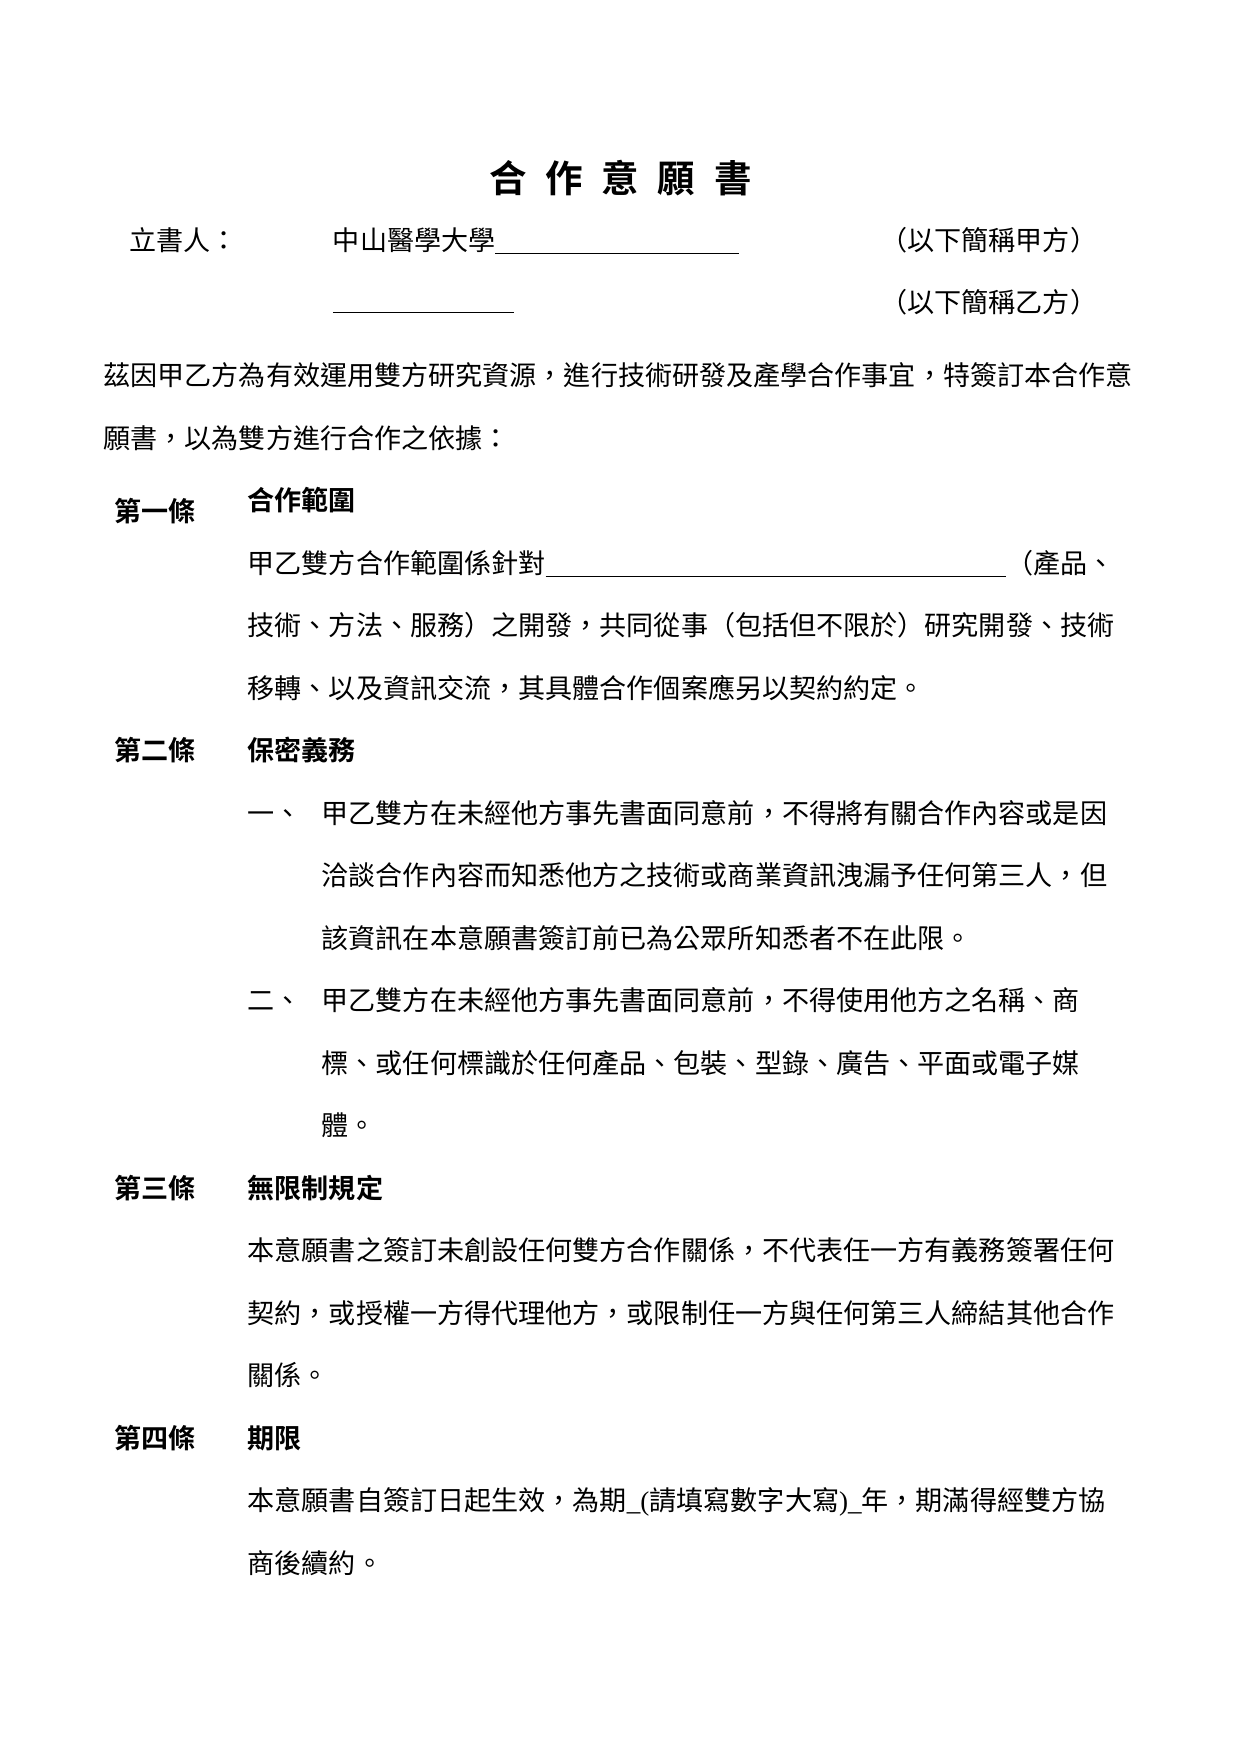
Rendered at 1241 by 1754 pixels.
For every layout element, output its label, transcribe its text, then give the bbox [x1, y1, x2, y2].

table_cell 二、 [248, 957, 321, 1145]
text 茲因甲乙方為有效運用雙方研究資源，進行技術研發及產學合作事宜，特簽訂本合作意願書，以為雙方進行合作之依據： [103, 332, 1137, 457]
table_header （以下簡稱甲方） [883, 197, 1133, 259]
table_header 中山醫學大學 [321, 197, 882, 259]
table_cell [321, 259, 882, 322]
table_header 合作範圍 甲乙雙方合作範圍係針對 （產品、技術、方法、服務）之開發，共同從事（包括但不限於）研究開發、技術移轉、以及資訊交流，其具體合作個案應另以契約約定。 [248, 457, 1133, 707]
table_cell 第二條 [118, 707, 247, 770]
text 合 作 意 願 書 [118, 134, 1122, 197]
table_cell 保密義務 [248, 707, 1133, 770]
table_cell 期限 本意願書自簽訂日起生效，為期_(請填寫數字大寫)_年，期滿得經雙方協商後續約。 [248, 1395, 1133, 1582]
table_cell 一、 [248, 770, 321, 957]
table_cell [118, 259, 321, 322]
table_cell 甲乙雙方在未經他方事先書面同意前，不得使用他方之名稱、商標、或任何標識於任何產品、包裝、型錄、廣告、平面或電子媒體。 [321, 957, 1133, 1145]
table_header 立書人： [118, 197, 321, 259]
table_cell 甲乙雙方在未經他方事先書面同意前，不得將有關合作內容或是因洽談合作內容而知悉他方之技術或商業資訊洩漏予任何第三人，但該資訊在本意願書簽訂前已為公眾所知悉者不在此限。 [321, 770, 1133, 957]
table_cell [118, 770, 247, 957]
table_cell 第三條 [118, 1145, 247, 1395]
table_cell 第四條 [118, 1395, 247, 1582]
table_cell [118, 957, 247, 1145]
table_cell （以下簡稱乙方） [883, 259, 1133, 322]
table_cell 無限制規定 本意願書之簽訂未創設任何雙方合作關係，不代表任一方有義務簽署任何契約，或授權一方得代理他方，或限制任一方與任何第三人締結其他合作關係。 [248, 1145, 1133, 1395]
table_header 第一條 [118, 457, 247, 707]
